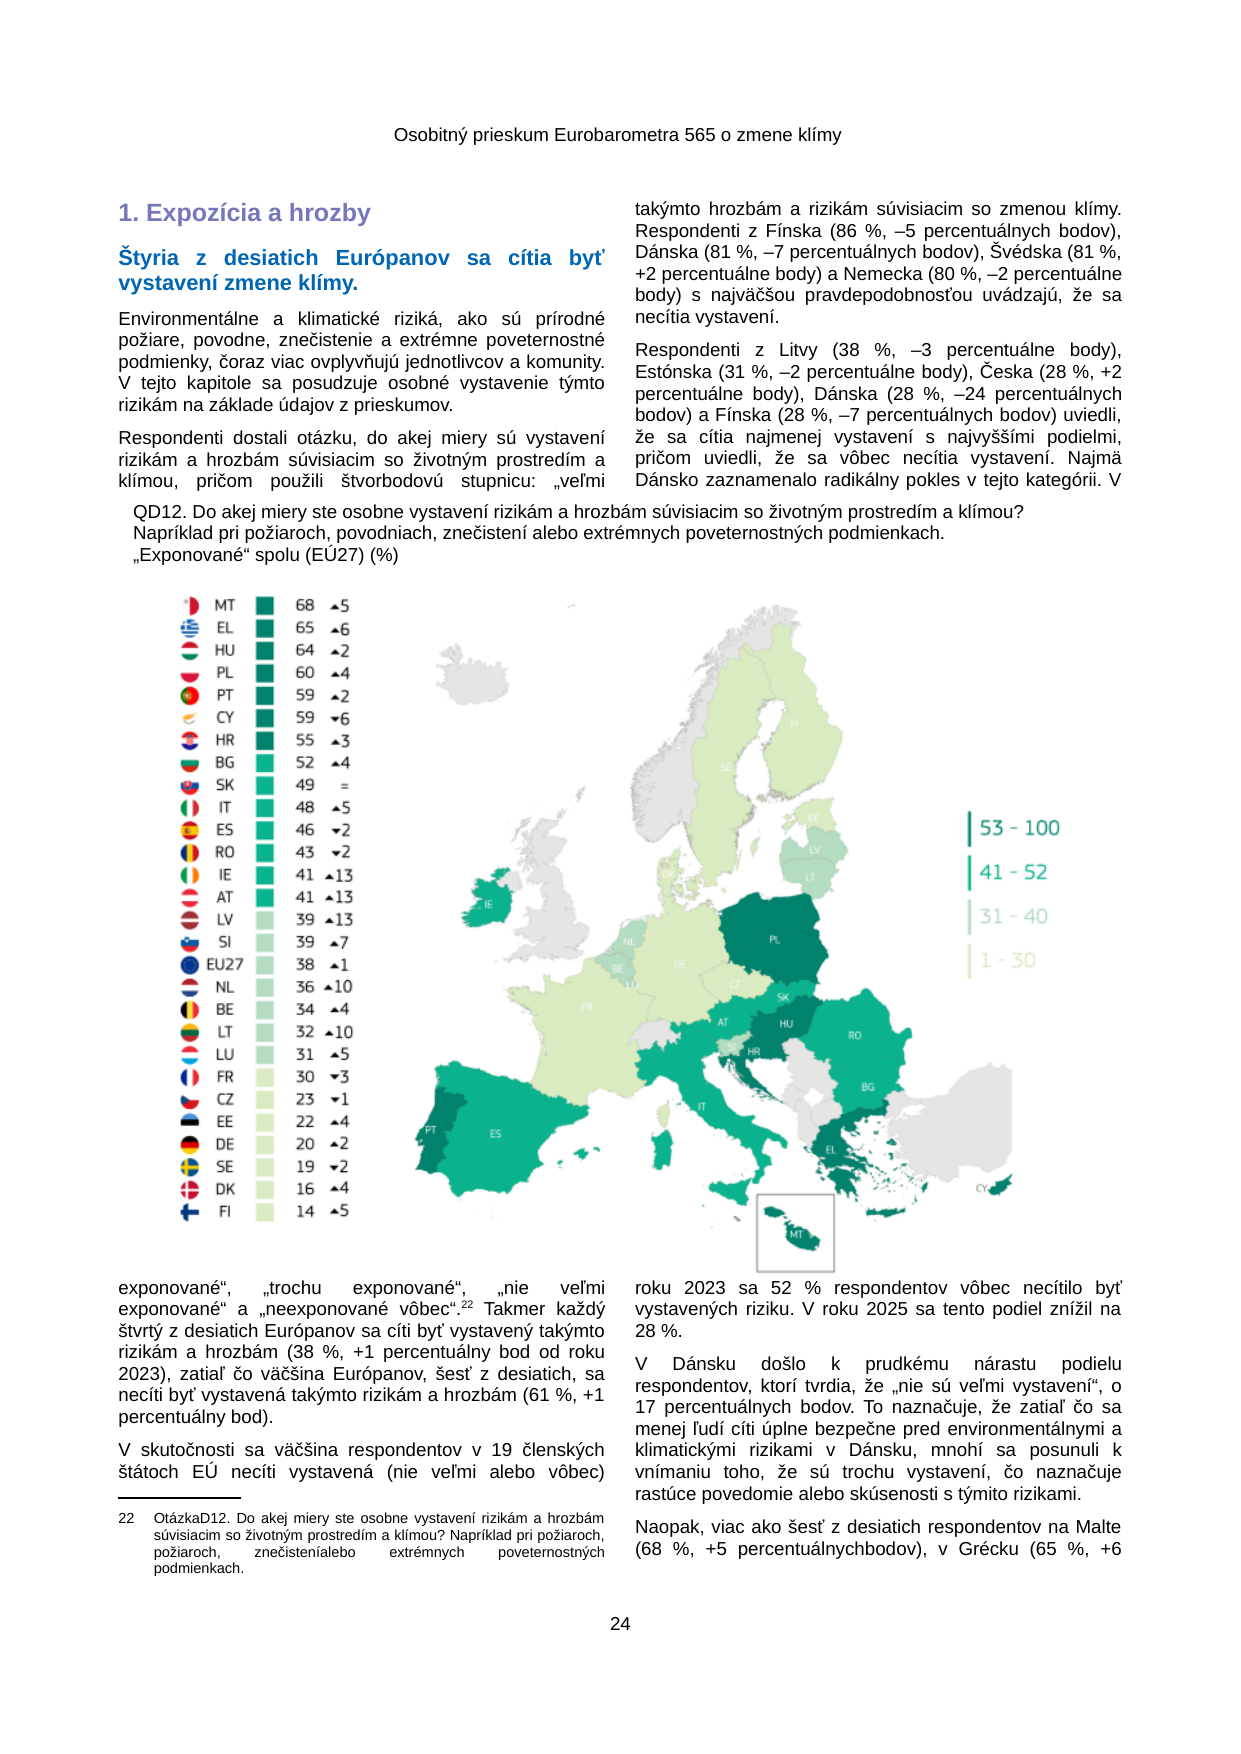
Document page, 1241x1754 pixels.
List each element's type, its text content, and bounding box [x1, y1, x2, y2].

text takýmto hrozbám a rizikám súvisiacim so zmenou klímy. Respondenti z Fínska (86 %, –5 percentuálnych bodov), Dánska (81 %, –7 percentuálnych bodov), Švédska (81 %, +2 percentuálne body) a Nemecka (80 %, –2 percentuálne body) s najväčšou pravdepodobnosťou uvádzajú, že sa necítia vystavení. [635, 198, 1122, 327]
text OtázkaD12. Do akej miery ste osobne vystavení rizikám a hrozbám súvisiacim so životným prostredím a klímou? Napríklad pri požiaroch, požiaroch, znečisteníalebo extrémnych poveternostných podmienkach. [118, 1510, 605, 1577]
text V skutočnosti sa väčšina respondentov v 19 členských štátoch EÚ necíti vystavená (nie veľmi alebo vôbec) [118, 1439, 605, 1482]
text Respondenti dostali otázku, do akej miery sú vystavení rizikám a hrozbám súvisiacim so životným prostredím a klímou, pričom použili štvorbodovú stupnicu: „veľmi exponované“, „trochu exponované“, „nie veľmi exponované“ a „neexponované vôbec“. Takmer každý štvrtý z desiatich Európanov sa cíti byť vystavený takýmto rizikám a hrozbám (38 %, +1 percentuálny bod od roku 2023), zatiaľ čo väčšina Európanov, šesť z desiatich, sa necíti byť vystavená takýmto rizikám a hrozbám (61 %, +1 percentuálny bod). [118, 427, 605, 1427]
text Naopak, viac ako šesť z desiatich respondentov na Malte (68 %, +5 percentuálnychbodov), v Grécku (65 %, +6 [635, 1516, 1122, 1559]
picture [168, 585, 1068, 1277]
text Environmentálne a klimatické riziká, ako sú prírodné požiare, povodne, znečistenie a extrémne poveternostné podmienky, čoraz viac ovplyvňujú jednotlivcov a komunity. V tejto kapitole sa posudzuje osobné vystavenie týmto rizikám na základe údajov z prieskumov. [118, 307, 605, 415]
text Štyria z desiatich Európanov sa cítia byť vystavení zmene klímy. [118, 245, 605, 296]
text V Dánsku došlo k prudkému nárastu podielu respondentov, ktorí tvrdia, že „nie sú veľmi vystavení“, o 17 percentuálnych bodov. To naznačuje, že zatiaľ čo sa menej ľudí cíti úplne bezpečne pred environmentálnymi a klimatickými rizikami v Dánsku, mnohí sa posunuli k vnímaniu toho, že sú trochu vystavení, čo naznačuje rastúce povedomie alebo skúsenosti s týmito rizikami. [635, 1353, 1122, 1504]
text Respondenti z Litvy (38 %, –3 percentuálne body), Estónska (31 %, –2 percentuálne body), Česka (28 %, +2 percentuálne body), Dánska (28 %, –24 percentuálnych bodov) a Fínska (28 %, –7 percentuálnych bodov) uviedli, že sa cítia najmenej vystavení s najvyššími podielmi, pričom uviedli, že sa vôbec necítia vystavení. Najmä Dánsko zaznamenalo radikálny pokles v tejto kategórii. V roku 2023 sa 52 % respondentov vôbec necítilo byť vystavených riziku. V roku 2025 sa tento podiel znížil na 28 %. [635, 339, 1122, 1341]
subtitle 1. Expozícia a hrozby [118, 198, 605, 227]
